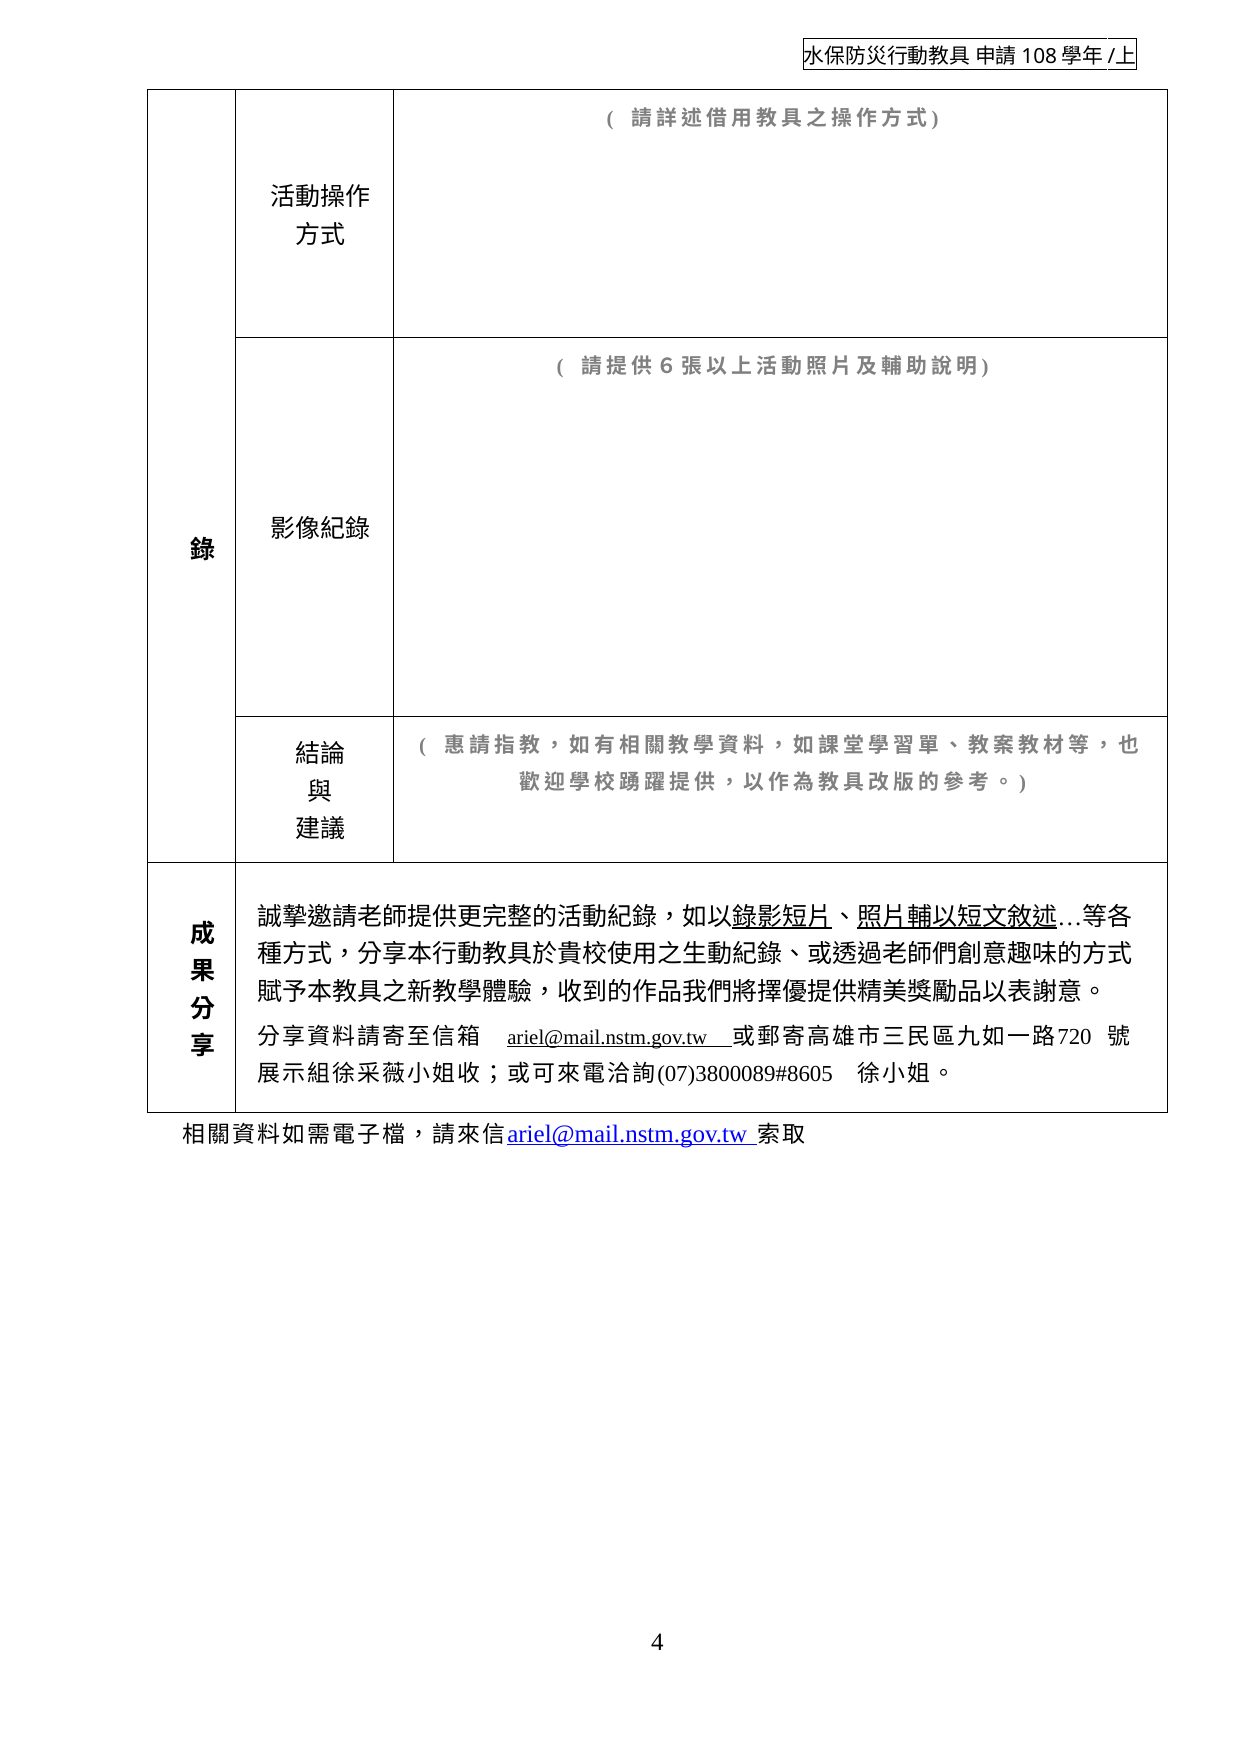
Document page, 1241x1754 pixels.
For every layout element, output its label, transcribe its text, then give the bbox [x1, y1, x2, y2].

table_cell (請提供６張以上活動照片及輔助說明) [394, 338, 1167, 716]
table_cell 結論 與 建議 [236, 717, 393, 862]
text 相關資料如需電子檔，請來信ariel@mail.nstm.gov.tw索取 [182, 1113, 1132, 1151]
table_cell 誠摯邀請老師提供更完整的活動紀錄，如以錄影短片、照片輔以短文敘述…等各種方式，分享本行動教具於貴校使用之生動紀錄、或透過老師們創意趣味的方式賦予本教具之新教學體驗，收到的作品我們將擇優提供精美獎勵品以表謝意。 分享資料請寄至信箱 ariel@mail.nstm.gov.tw或郵寄高雄市三民區九如一路720號展示組徐采薇小姐收；或可來電洽詢(07)3800089#8605 徐小姐。 [236, 863, 1167, 1112]
table_header 錄 [148, 90, 235, 862]
table_cell (請詳述借用教具之操作方式) [394, 90, 1167, 337]
table_cell 活動操作 方式 [236, 90, 393, 337]
table_cell 成果分享 [148, 863, 235, 1112]
table_cell (惠請指教，如有相關教學資料，如課堂學習單、教案教材等，也歡迎學校踴躍提供，以作為教具改版的參考。) [394, 717, 1167, 862]
table_cell 影像紀錄 [236, 338, 393, 716]
